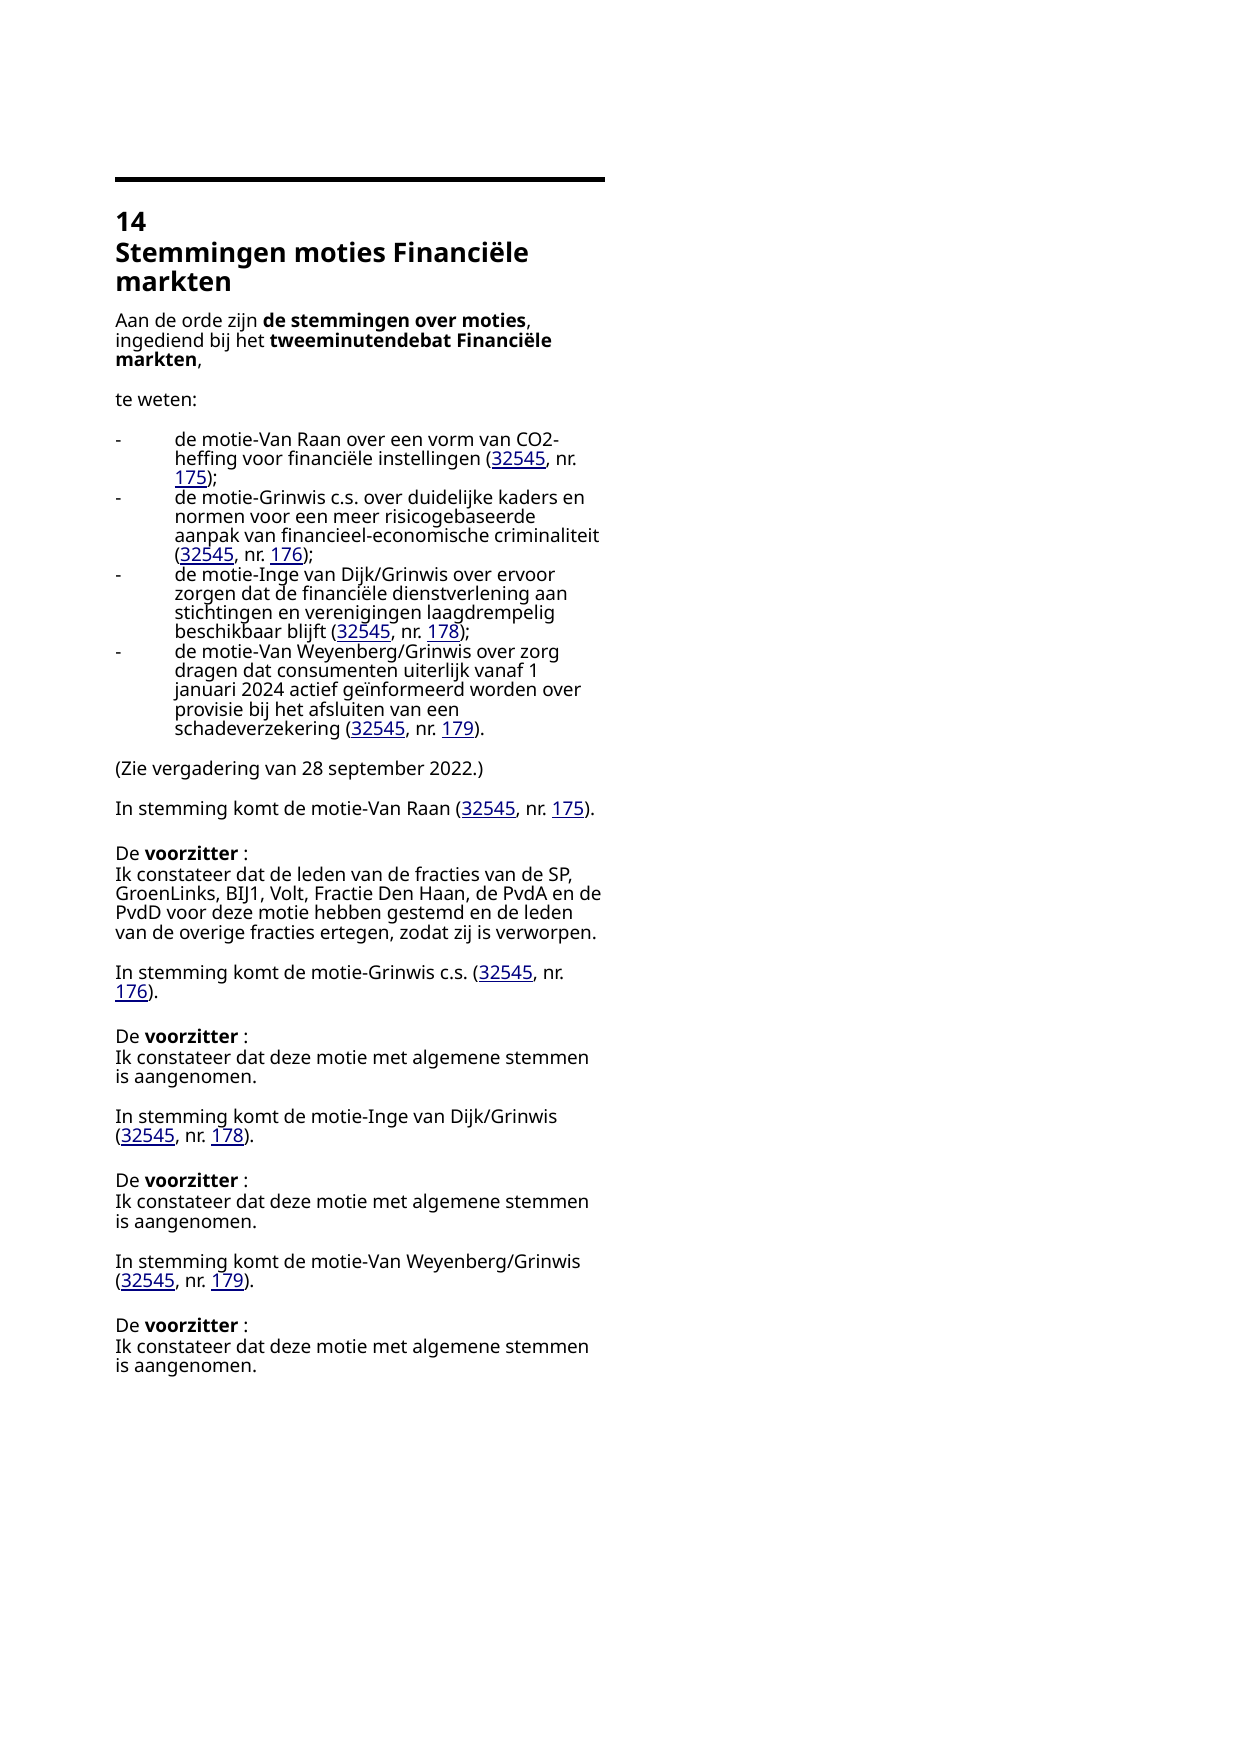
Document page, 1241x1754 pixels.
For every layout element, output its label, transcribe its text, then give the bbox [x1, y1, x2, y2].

text In stemming komt de motie-Van Raan (32545, nr. 175). [115, 800, 605, 819]
list de motie-Inge van Dijk/Grinwis over ervoor zorgen dat de financiële dienstverlening aan stichtingen en verenigingen laagdrempelig beschikbaar blijft (32545, nr. 178); [115, 566, 605, 643]
list de motie-Van Raan over een vorm van CO2-heffing voor financiële instellingen (32545, nr. 175); [115, 431, 605, 489]
text De voorzitter : [115, 1312, 605, 1338]
text Ik constateer dat de leden van de fracties van de SP, GroenLinks, BIJ1, Volt, Fractie Den Haan, de PvdA en de PvdD voor deze motie hebben gestemd en de leden van de overige fracties ertegen, zodat zij is verworpen. [115, 866, 605, 943]
text Ik constateer dat deze motie met algemene stemmen is aangenomen. [115, 1193, 605, 1232]
text te weten: [115, 391, 605, 410]
text In stemming komt de motie-Grinwis c.s. (32545, nr. 176). [115, 964, 605, 1002]
text Ik constateer dat deze motie met algemene stemmen is aangenomen. [115, 1338, 605, 1376]
text 14 [115, 203, 605, 239]
list de motie-Grinwis c.s. over duidelijke kaders en normen voor een meer risicogebaseerde aanpak van financieel-economische criminaliteit (32545, nr. 176); [115, 489, 605, 566]
text Stemmingen moties Financiële markten [115, 239, 605, 312]
list de motie-Van Weyenberg/Grinwis over zorg dragen dat consumenten uiterlijk vanaf 1 januari 2024 actief geïnformeerd worden over provisie bij het afsluiten van een schadeverzekering (32545, nr. 179). [115, 643, 605, 739]
text In stemming komt de motie-Van Weyenberg/Grinwis (32545, nr. 179). [115, 1253, 605, 1291]
text (Zie vergadering van 28 september 2022.) [115, 760, 605, 779]
text In stemming komt de motie-Inge van Dijk/Grinwis (32545, nr. 178). [115, 1108, 605, 1147]
text De voorzitter : [115, 1023, 605, 1049]
text Aan de orde zijn de stemmingen over moties, ingediend bij het tweeminutendebat Financiële markten, [115, 312, 605, 370]
text De voorzitter : [115, 1168, 605, 1193]
text Ik constateer dat deze motie met algemene stemmen is aangenomen. [115, 1049, 605, 1087]
text De voorzitter : [115, 840, 605, 866]
